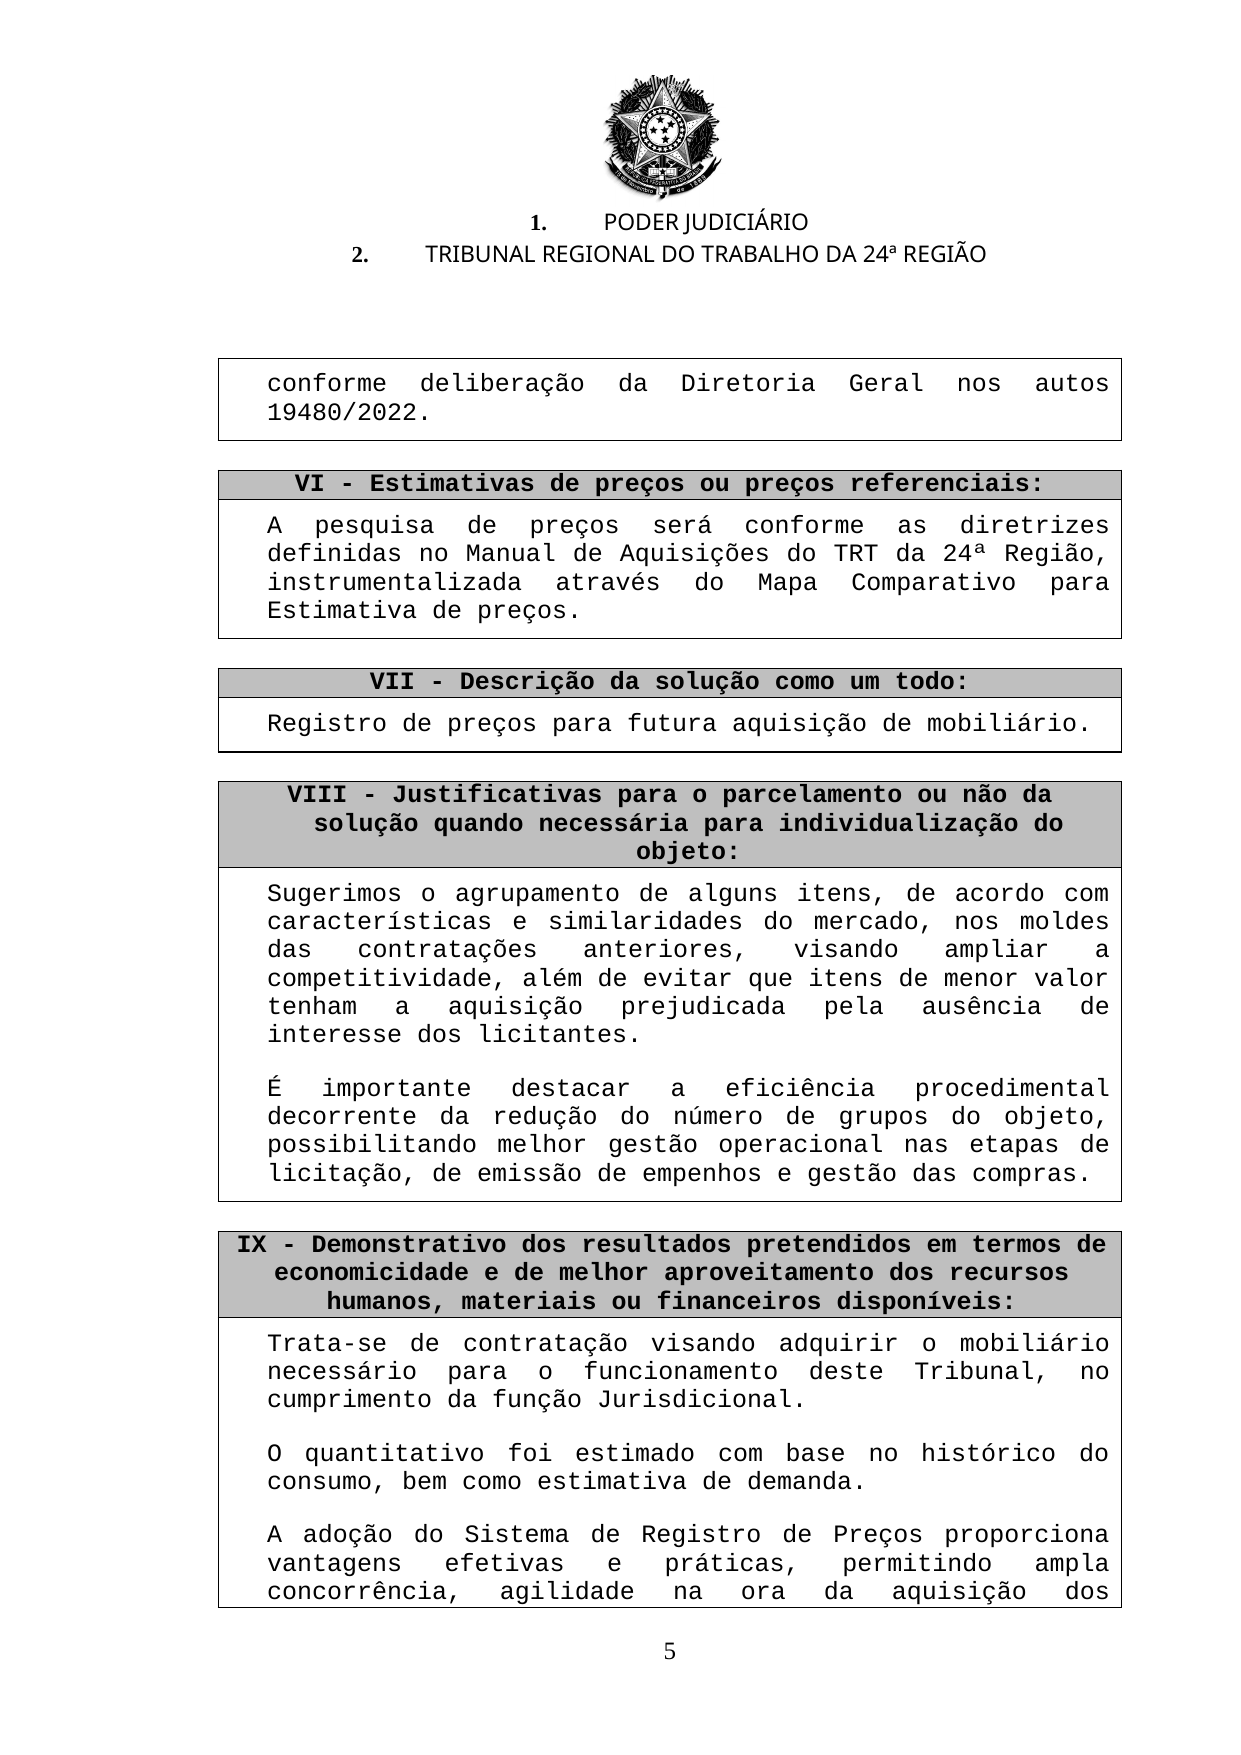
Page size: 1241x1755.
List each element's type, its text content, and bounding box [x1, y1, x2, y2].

table_cell Trata-se de contratação visando adquirir o mobiliário necessário para o funcionamento deste Tribunal, no cumprimento da função Jurisdicional. O quantitativo foi estimado com base no histórico do consumo, bem como estimativa de demanda. A adoção do Sistema de Registro de Preços proporciona vantagens efetivas e práticas, permitindo ampla concorrência, agilidade na ora da aquisição dos [219, 1318, 1121, 1607]
table_cell Sugerimos o agrupamento de alguns itens, de acordo com características e similaridades do mercado, nos moldes das contratações anteriores, visando ampliar a competitividade, além de evitar que itens de menor valor tenham a aquisição prejudicada pela ausência de interesse dos licitantes. É importante destacar a eficiência procedimental decorrente da redução do número de grupos do objeto, possibilitando melhor gestão operacional nas etapas de licitação, de emissão de empenhos e gestão das compras. [219, 868, 1121, 1201]
table_header Demonstrativo dos resultados pretendidos em termos de economicidade e de melhor aproveitamento dos recursos humanos, materiais ou financeiros disponíveis: [219, 1232, 1121, 1317]
table_header Estimativas de preços ou preços referenciais: [219, 471, 1121, 499]
table_cell conforme deliberação da Diretoria Geral nos autos 19480/2022. [219, 359, 1121, 440]
table_cell A pesquisa de preços será conforme as diretrizes definidas no Manual de Aquisições do TRT da 24ª Região, instrumentalizada através do Mapa Comparativo para Estimativa de preços. [219, 500, 1121, 638]
table_header Justificativas para o parcelamento ou não da solução quando necessária para individualização do objeto: [219, 782, 1121, 867]
table_header Descrição da solução como um todo: [219, 669, 1121, 697]
table_cell Registro de preços para futura aquisição de mobiliário. [219, 698, 1121, 751]
